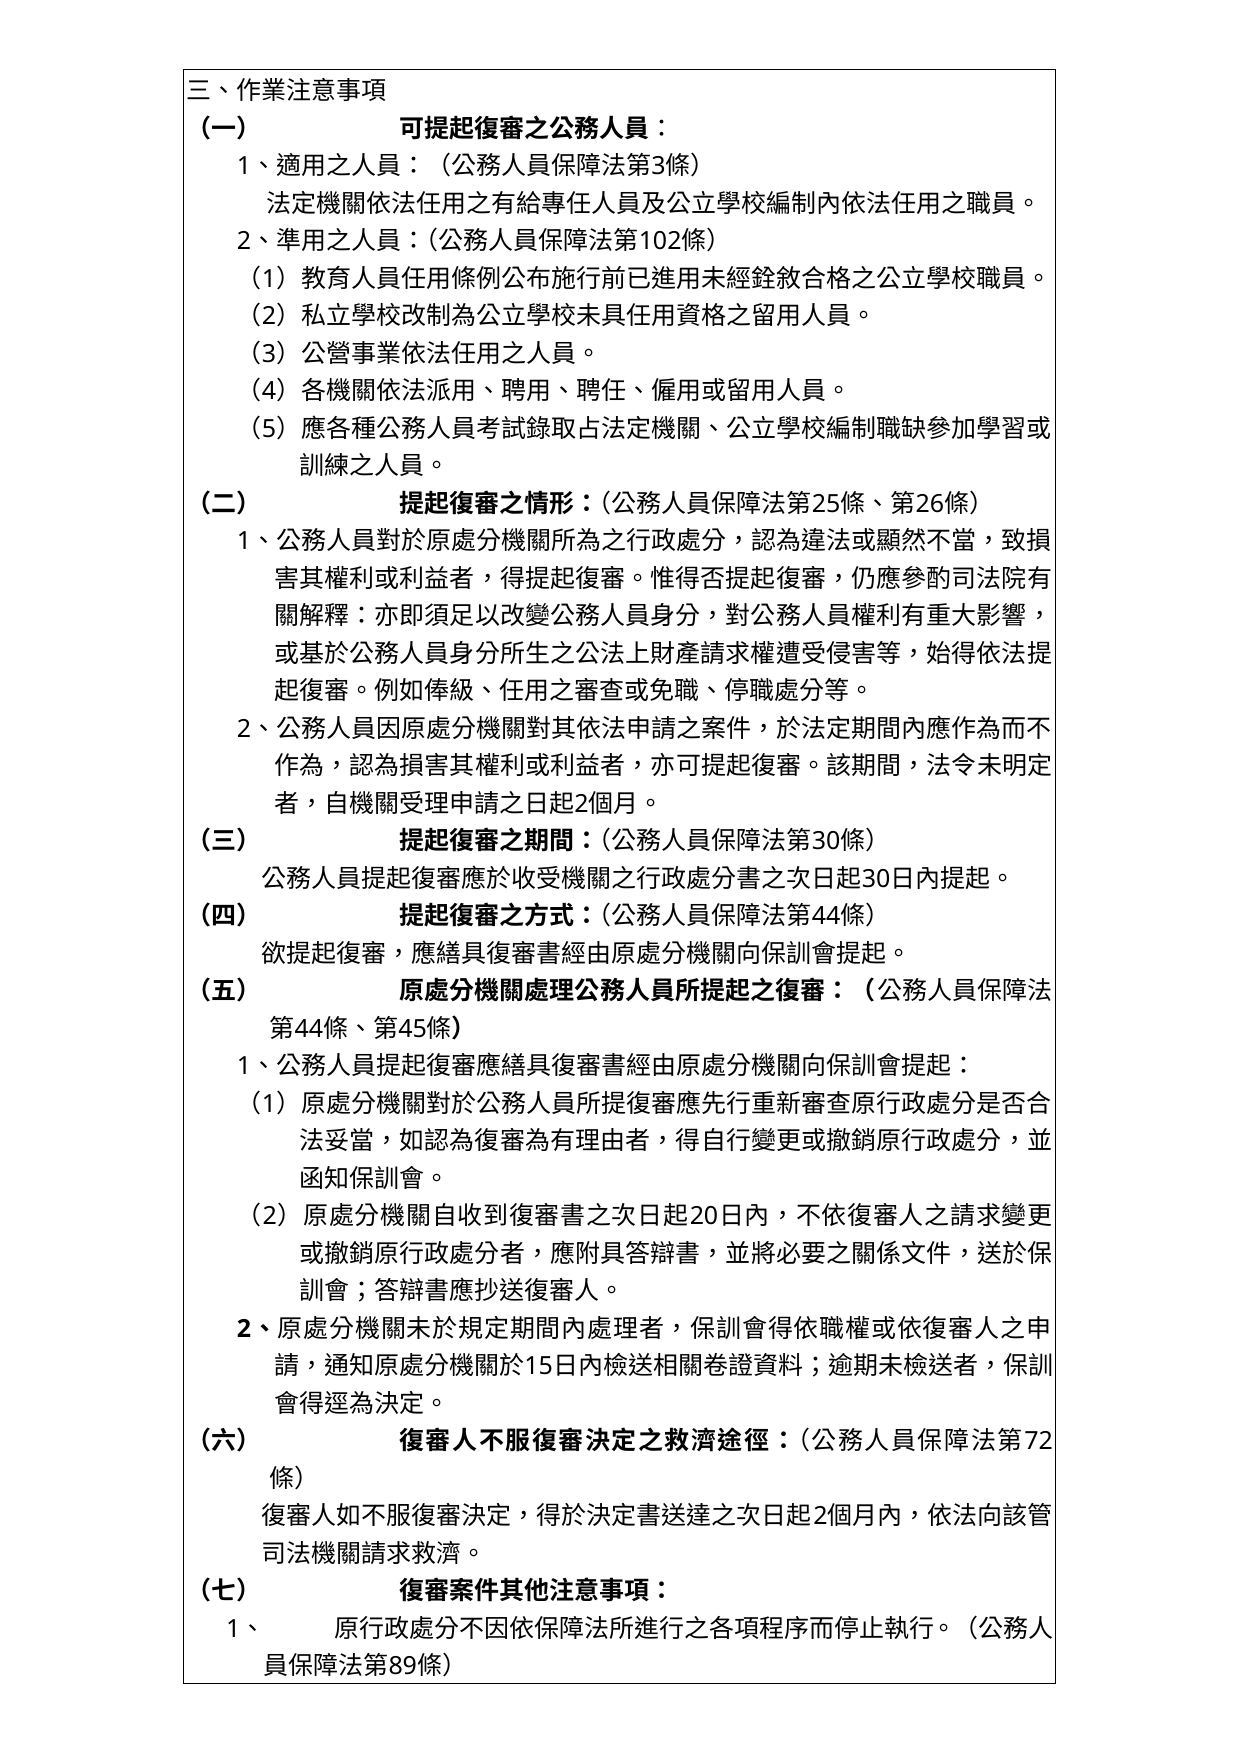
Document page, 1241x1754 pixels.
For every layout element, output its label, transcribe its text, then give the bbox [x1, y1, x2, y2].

table_cell 三、作業注意事項 可提起復審之公務人員： 1、適用之人員：（公務人員保障法第3條） 法定機關依法任用之有給專任人員及公立學校編制內依法任用之職員。 2、準用之人員：（公務人員保障法第102條） （1）教育人員任用條例公布施行前已進用未經銓敘合格之公立學校職員。 （2）私立學校改制為公立學校未具任用資格之留用人員。 （3）公營事業依法任用之人員。 （4）各機關依法派用、聘用、聘任、僱用或留用人員。 （5）應各種公務人員考試錄取占法定機關、公立學校編制職缺參加學習或訓練之人員。 提起復審之情形：（公務人員保障法第25條、第26條） 1、公務人員對於原處分機關所為之行政處分，認為違法或顯然不當，致損害其權利或利益者，得提起復審。惟得否提起復審，仍應參酌司法院有關解釋：亦即須足以改變公務人員身分，對公務人員權利有重大影響，或基於公務人員身分所生之公法上財產請求權遭受侵害等，始得依法提起復審。例如俸級、任用之審查或免職、停職處分等。 2、公務人員因原處分機關對其依法申請之案件，於法定期間內應作為而不作為，認為損害其權利或利益者，亦可提起復審。該期間，法令未明定者，自機關受理申請之日起2個月。 提起復審之期間：（公務人員保障法第30條） 公務人員提起復審應於收受機關之行政處分書之次日起30日內提起。 提起復審之方式：（公務人員保障法第44條） 欲提起復審，應繕具復審書經由原處分機關向保訓會提起。 原處分機關處理公務人員所提起之復審：（公務人員保障法第44條、第45條） 1、公務人員提起復審應繕具復審書經由原處分機關向保訓會提起： （1）原處分機關對於公務人員所提復審應先行重新審查原行政處分是否合法妥當，如認為復審為有理由者，得自行變更或撤銷原行政處分，並函知保訓會。 （2）原處分機關自收到復審書之次日起20日內，不依復審人之請求變更或撤銷原行政處分者，應附具答辯書，並將必要之關係文件，送於保訓會；答辯書應抄送復審人。 2、原處分機關未於規定期間內處理者，保訓會得依職權或依復審人之申請，通知原處分機關於15日內檢送相關卷證資料；逾期未檢送者，保訓會得逕為決定。 復審人不服復審決定之救濟途徑：（公務人員保障法第72條） 復審人如不服復審決定，得於決定書送達之次日起2個月內，依法向該管司法機關請求救濟。 復審案件其他注意事項： 原行政處分不因依保障法所進行之各項程序而停止執行。（公務人員保障法第89條） 保訓會所為保障事件之決定確定後，有拘束各關係機關之效力（公務人員保障法第91條）。 原處分機關應於收受復審決定確定之次日起2個月內，將處理情形回復保訓會。必要時得予延長，但不得超過2個月，並通知復審人及保訓會（公務人員保障法第91條）。 復審事件經保訓會審議決定，除復審人已依法向司法機關請求救濟者外，於復審決定確定後，有保障法第94條所列情形之一（如：適用法規顯有錯誤）者，原處分機關或復審人得向保訓會申請再審議（公務人員保障法第94條）。 行政訴訟之提起，應於訴願決定書送達後2個月內為之（行政訴訟法第106條）。 行政法院通知答辯時，應於10日內以答辯狀陳述意見且併同卷證送交行政法院（行政訴訟法第108條）。 不服高等行政法院判決提起上訴者，應於判決書送達後20日內，以上訴狀向原高等行政法院提出（行政訴訟法第241條、第244條）。 不服裁定者提起抗告者，應於裁定書送達後10日內，以抗告狀向原高等行政法院或原審判長所屬高等行政法院提出（行政訴訟法第268條、第269條）。 [184, 70, 1055, 1683]
